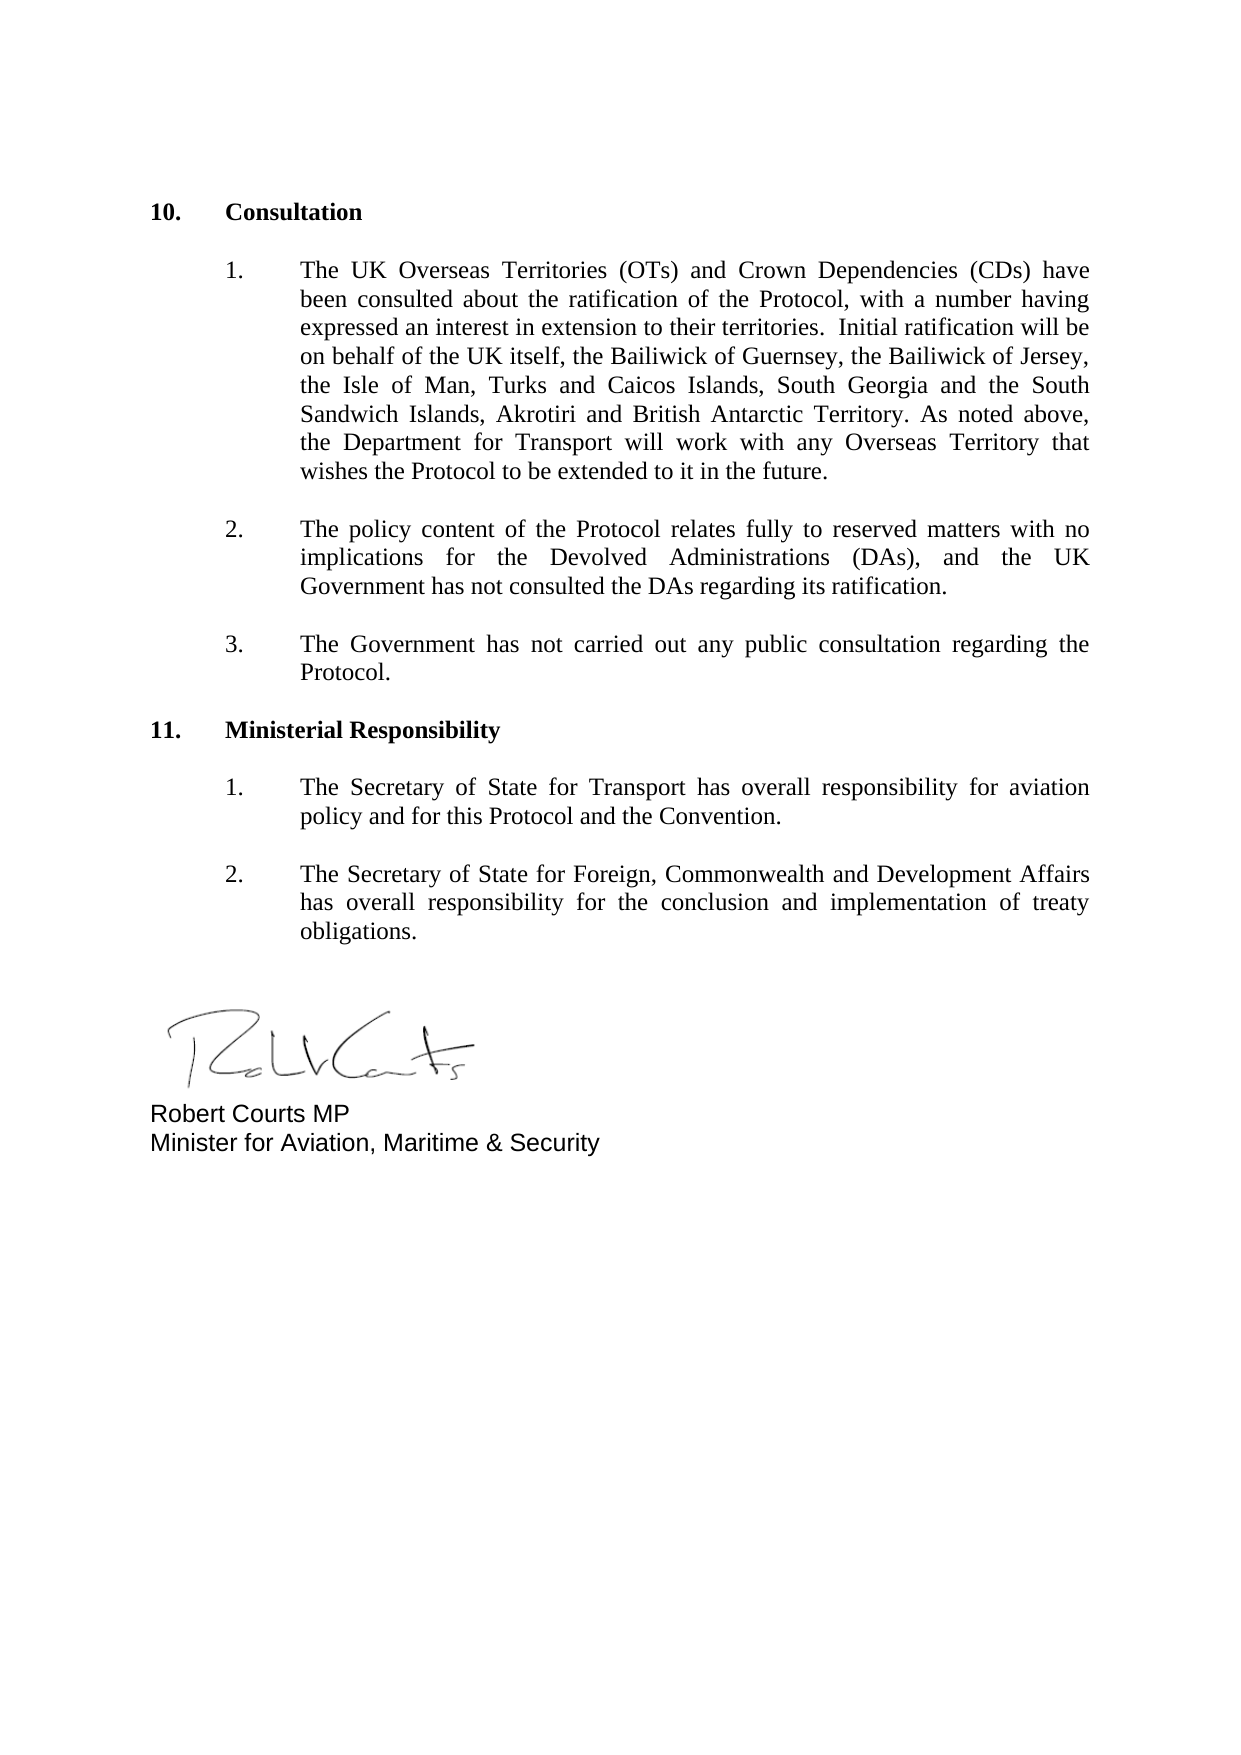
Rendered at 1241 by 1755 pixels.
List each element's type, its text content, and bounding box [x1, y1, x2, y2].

text 1. The Secretary of State for Transport has overall responsibility for aviation policy and for this Protocol and the Convention. [225, 772, 1091, 830]
text 10. Consultation [150, 197, 1091, 226]
text 11. Ministerial Responsibility [150, 715, 1091, 744]
text Robert Courts MP [150, 1099, 1091, 1128]
text 3. The Government has not carried out any public consultation regarding the Protocol. [225, 629, 1091, 686]
text Minister for Aviation, Maritime & Security [150, 1128, 1091, 1157]
text 2. The Secretary of State for Foreign, Commonwealth and Development Affairs has overall responsibility for the conclusion and implementation of treaty obligations. [225, 859, 1091, 945]
text 1. The UK Overseas Territories (OTs) and Crown Dependencies (CDs) have been consulted about the ratification of the Protocol, with a number having expressed an interest in extension to their territories. Initial ratification will be on behalf of the UK itself, the Bailiwick of Guernsey, the Bailiwick of Jersey, the Isle of Man, Turks and Caicos Islands, South Georgia and the South Sandwich Islands, Akrotiri and British Antarctic Territory. As noted above, the Department for Transport will work with any Overseas Territory that wishes the Protocol to be extended to it in the future. [225, 255, 1091, 485]
text 2. The policy content of the Protocol relates fully to reserved matters with no implications for the Devolved Administrations (DAs), and the UK Government has not consulted the DAs regarding its ratification. [225, 514, 1091, 600]
